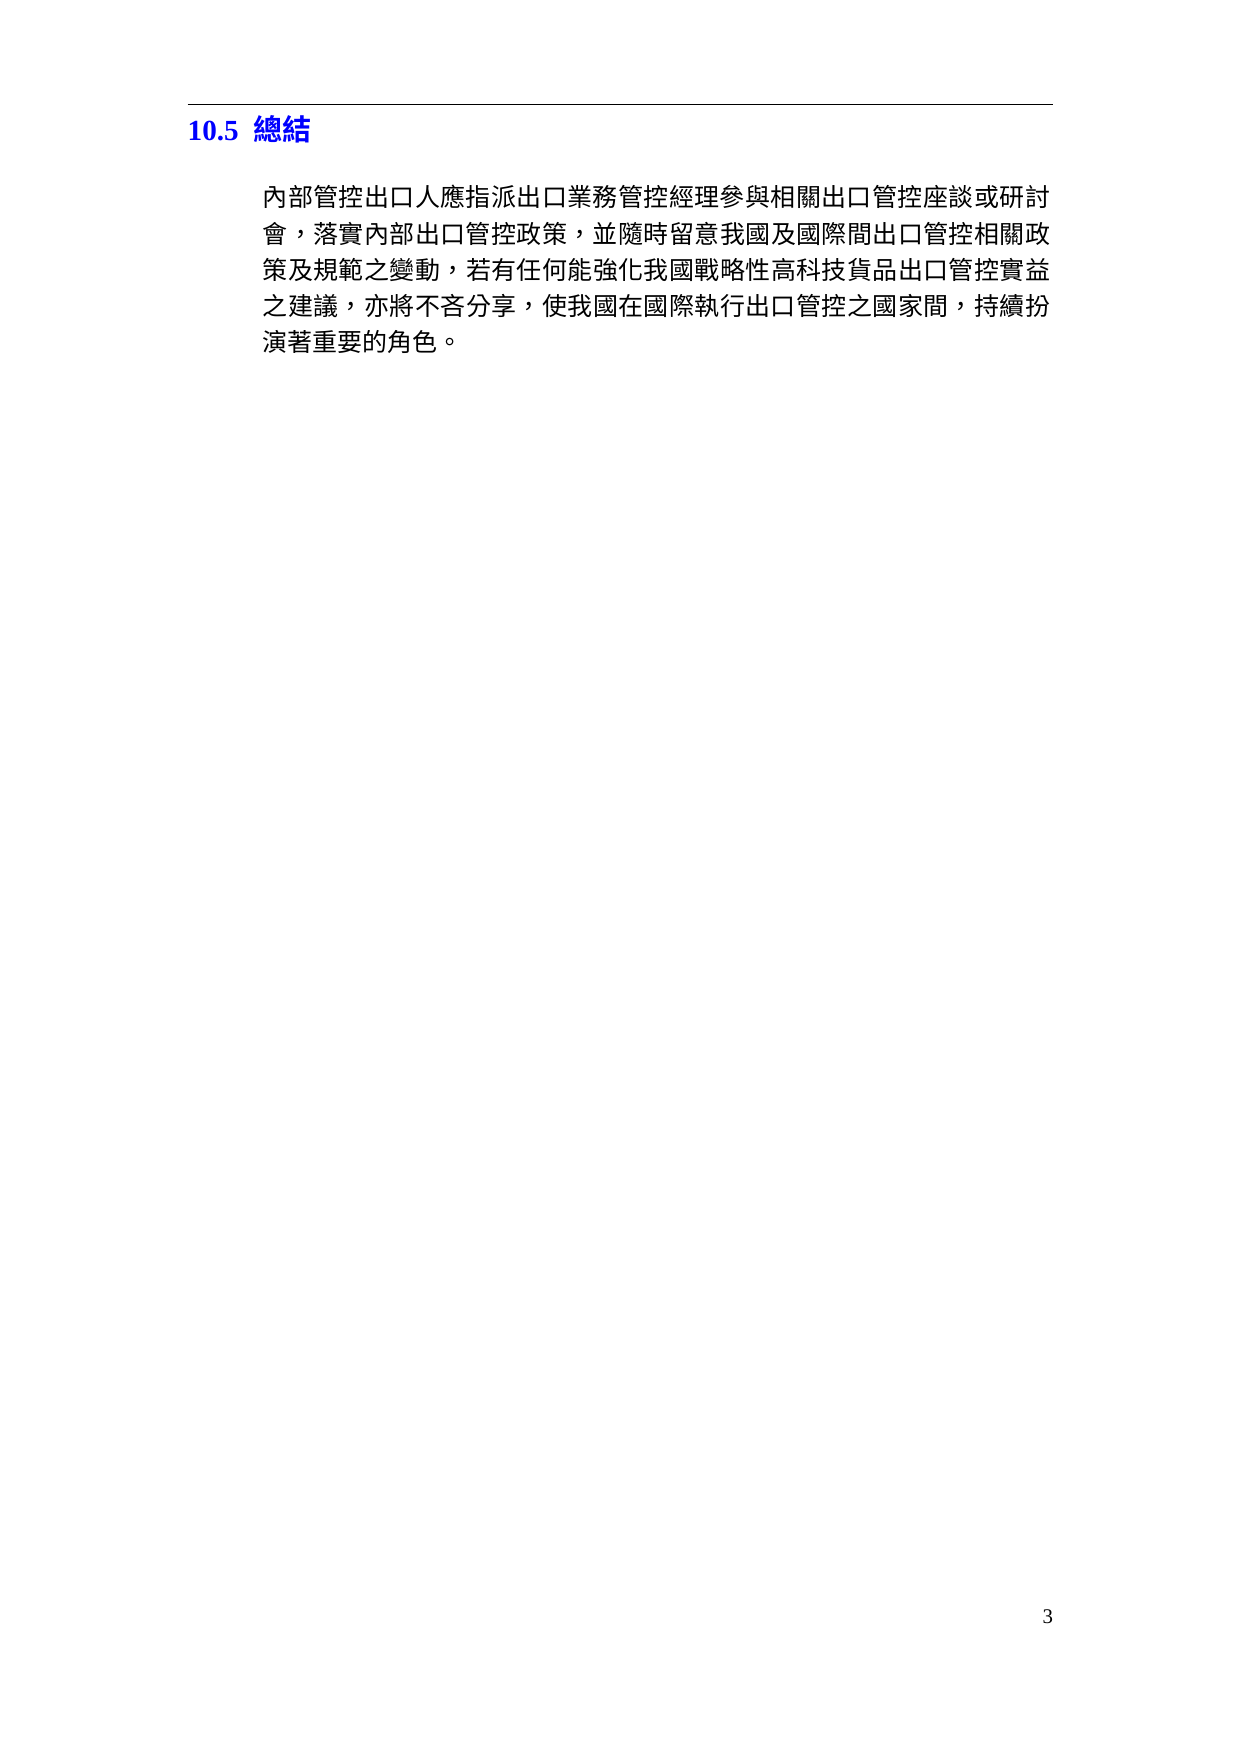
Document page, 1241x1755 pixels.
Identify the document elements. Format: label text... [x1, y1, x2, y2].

text 內部管控出口人應指派出口業務管控經理參與相關出口管控座談或研討會，落實內部出口管控政策，並隨時留意我國及國際間出口管控相關政策及規範之變動，若有任何能強化我國戰略性高科技貨品出口管控實益之建議，亦將不吝分享，使我國在國際執行出口管控之國家間，持續扮演著重要的角色。 [262, 178, 1053, 359]
subtitle 10.5 總結 [187, 105, 1053, 149]
